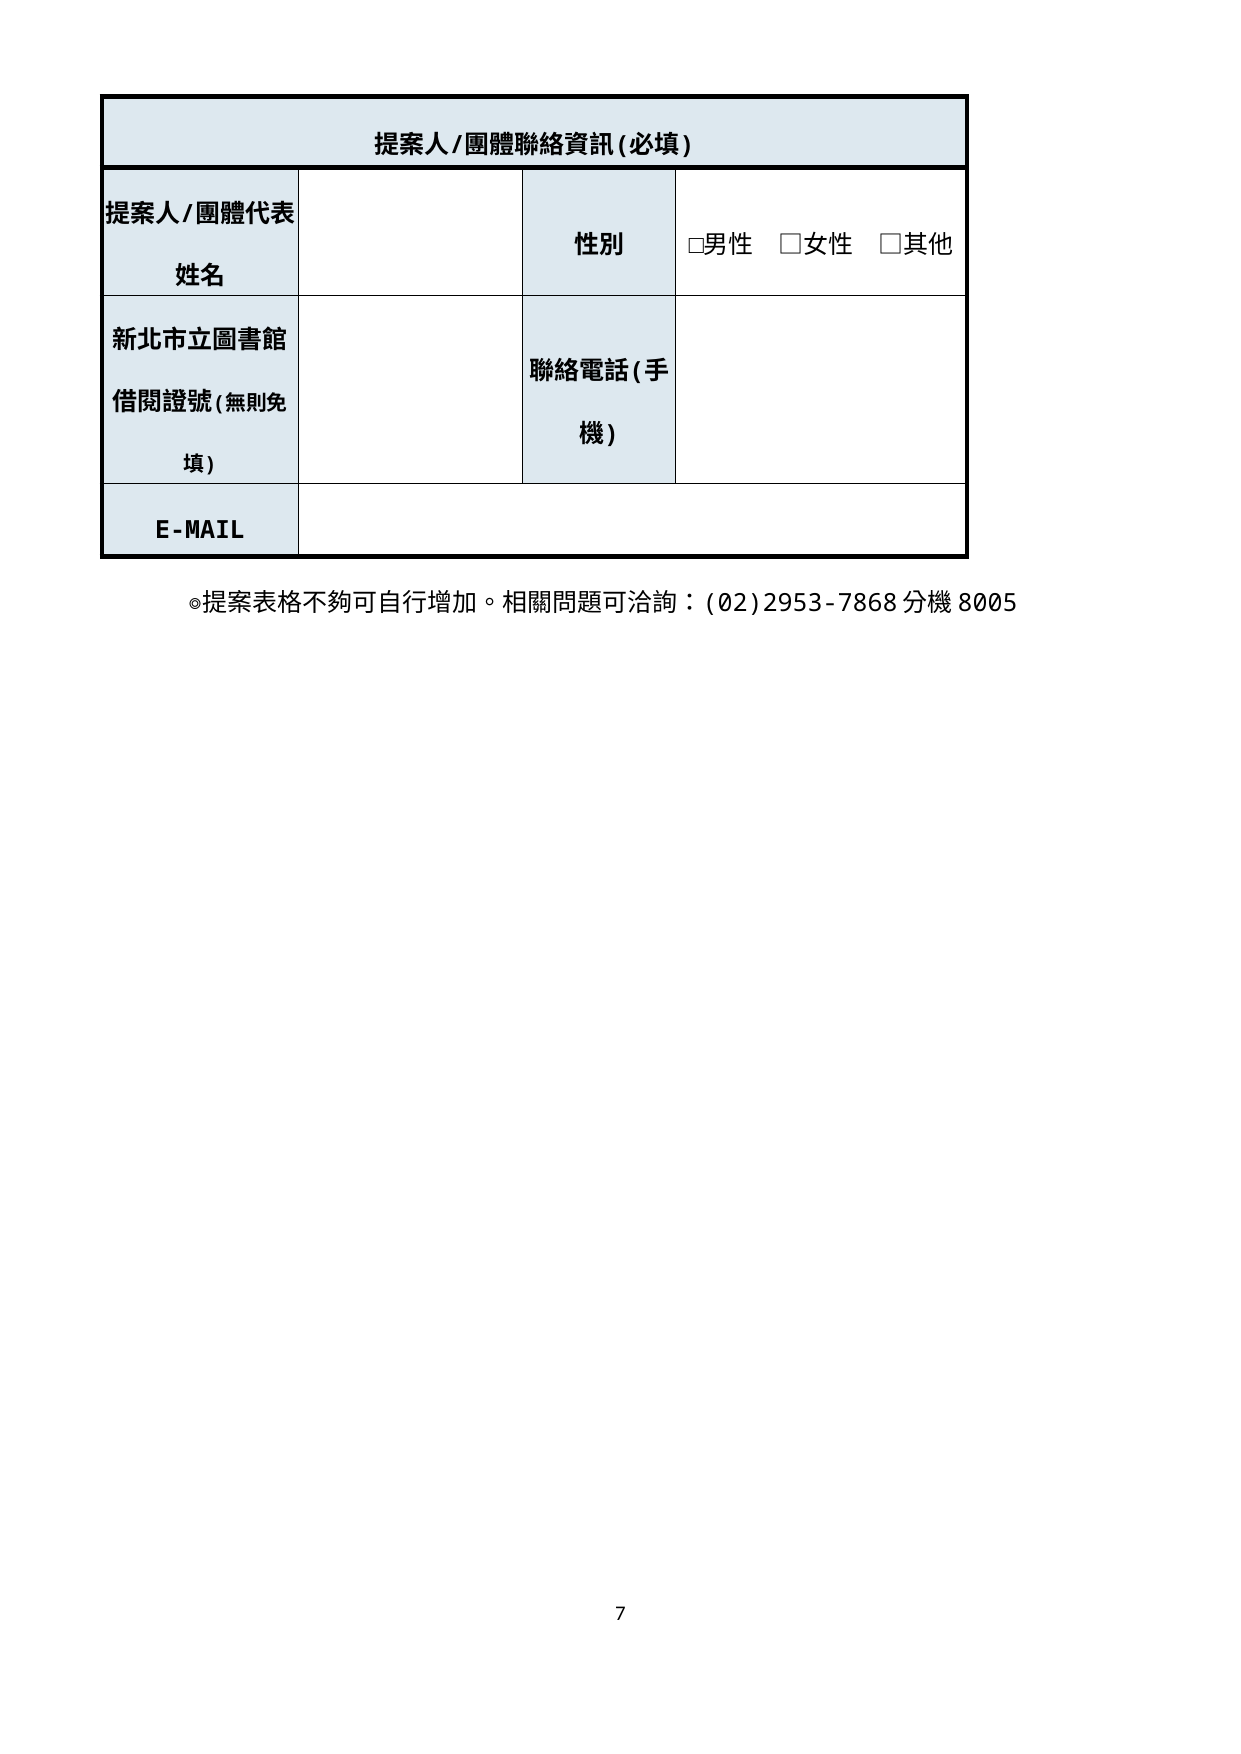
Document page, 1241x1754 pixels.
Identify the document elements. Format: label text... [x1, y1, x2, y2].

table_cell □男性 □女性 □其他 [676, 170, 965, 295]
table_cell [299, 484, 965, 554]
table_cell 新北市立圖書館 借閱證號(無則免填) [104, 296, 298, 483]
table_cell [299, 170, 522, 295]
text ◎提案表格不夠可自行增加。相關問題可洽詢：(02)2953-7868分機8005 [187, 559, 1053, 621]
table_cell E-MAIL [104, 484, 298, 554]
table_cell 提案人/團體代表 姓名 [104, 170, 298, 295]
table_cell [676, 296, 965, 483]
table_cell [299, 296, 522, 483]
table_cell 性別 [523, 170, 675, 295]
table_cell 提案人/團體聯絡資訊(必填) [104, 99, 965, 165]
table_cell 聯絡電話(手機) [523, 296, 675, 483]
